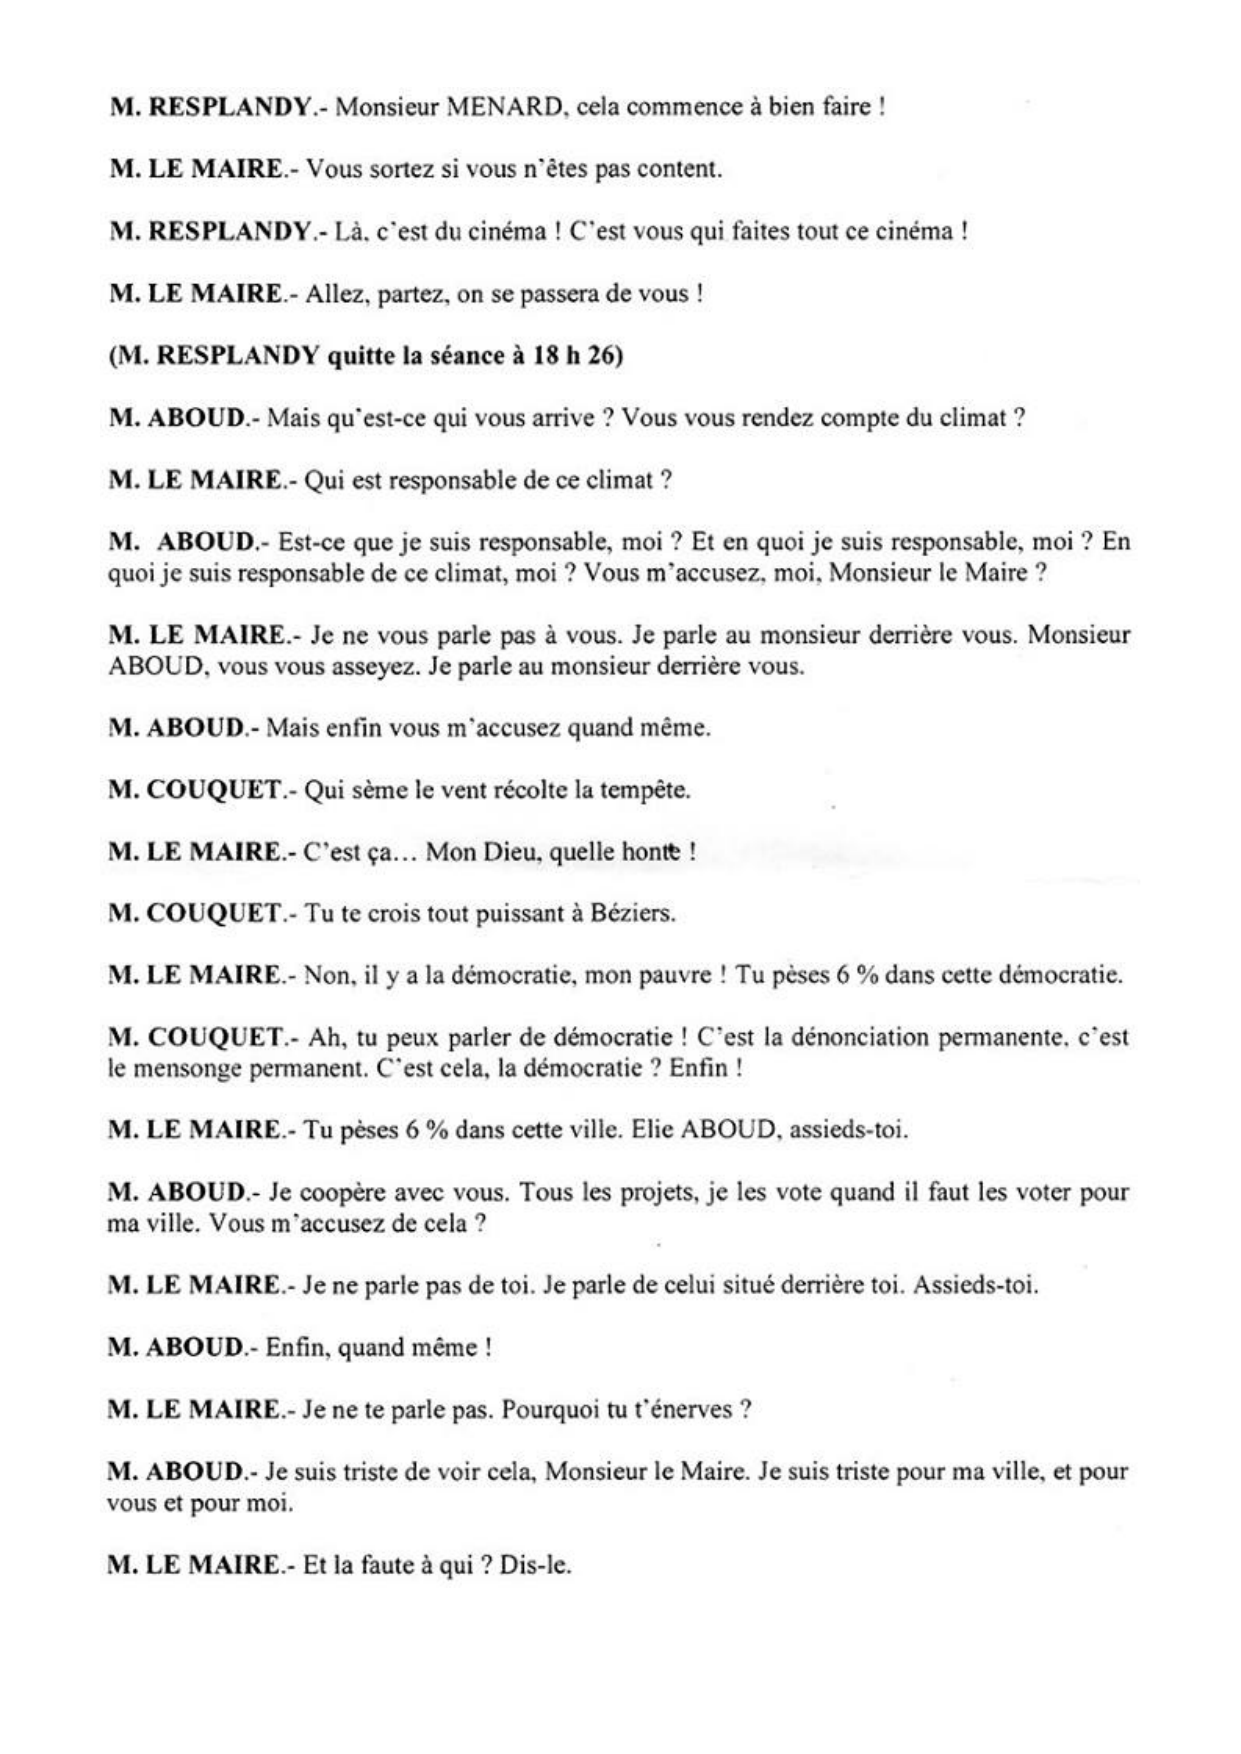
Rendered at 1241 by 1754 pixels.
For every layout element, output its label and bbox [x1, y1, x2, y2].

picture [99, 87, 1141, 1588]
